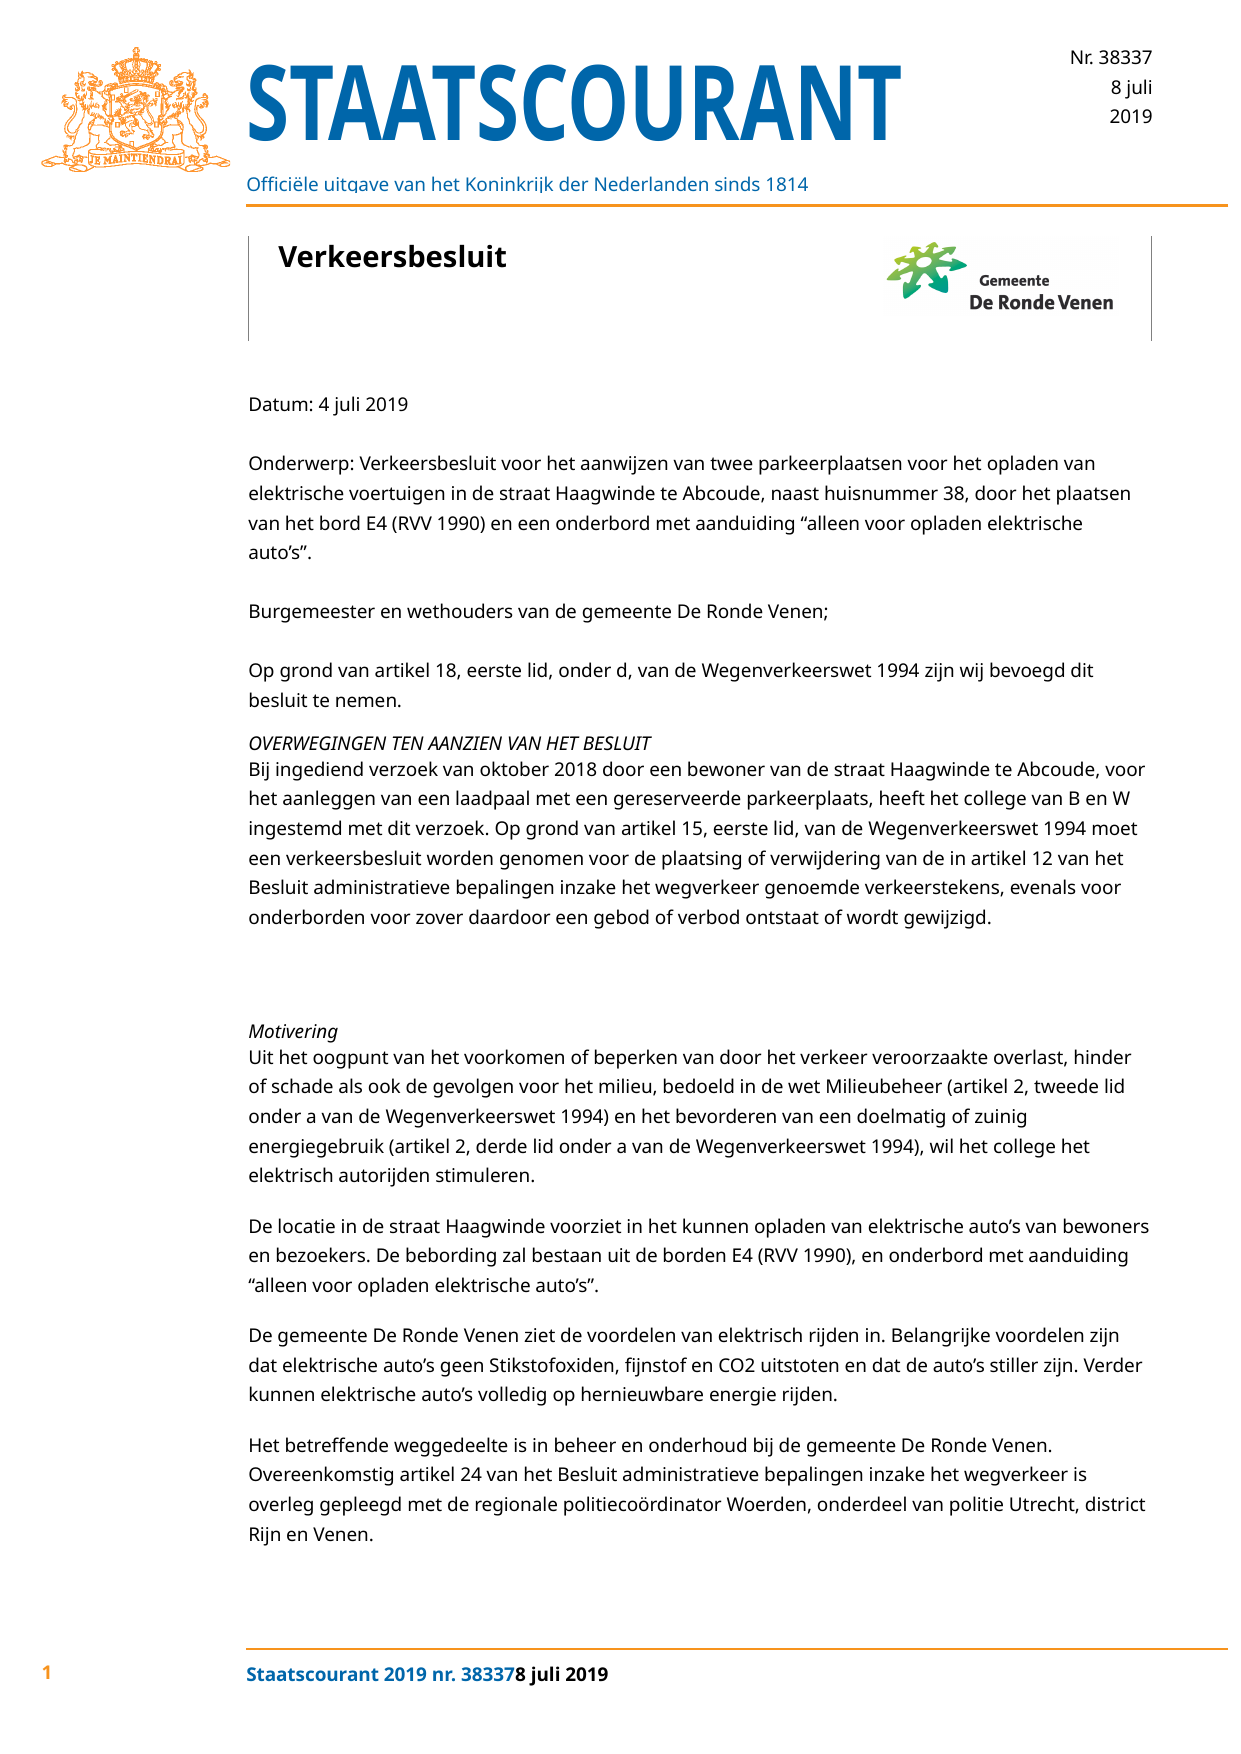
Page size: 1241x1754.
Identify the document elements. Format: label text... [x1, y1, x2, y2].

text De locatie in de straat Haagwinde voorziet in het kunnen opladen van elektrische auto’s van bewoners en bezoekers. De bebording zal bestaan uit de borden E4 (RVV 1990), en onderbord met aanduiding “alleen voor opladen elektrische auto’s”. [248, 1213, 1152, 1298]
picture [41, 47, 231, 172]
text Datum: 4 juli 2019 [248, 391, 1152, 417]
text OVERWEGINGEN TEN AANZIEN VAN HET BESLUIT [248, 730, 1152, 756]
text Motivering [248, 1018, 1152, 1044]
text Bij ingediend verzoek van oktober 2018 door een bewoner van de straat Haagwinde te Abcoude, voor het aanleggen van een laadpaal met een gereserveerde parkeerplaats, heeft het college van B en W ingestemd met dit verzoek. Op grond van artikel 15, eerste lid, van de Wegenverkeerswet 1994 moet een verkeersbesluit worden genomen voor de plaatsing of verwijdering van de in artikel 12 van het Besluit administratieve bepalingen inzake het wegverkeer genoemde verkeerstekens, evenals voor onderborden voor zover daardoor een gebod of verbod ontstaat of wordt gewijzigd. [248, 756, 1152, 930]
table_header Verkeersbesluit [249, 236, 850, 341]
text De gemeente De Ronde Venen ziet de voordelen van elektrisch rijden in. Belangrijke voordelen zijn dat elektrische auto’s geen Stikstofoxiden, fijnstof en CO2 uitstoten en dat de auto’s stiller zijn. Verder kunnen elektrische auto’s volledig op hernieuwbare energie rijden. [248, 1322, 1152, 1407]
text Onderwerp: Verkeersbesluit voor het aanwijzen van twee parkeerplaatsen voor het opladen van elektrische voertuigen in de straat Haagwinde te Abcoude, naast huisnummer 38, door het plaatsen van het bord E4 (RVV 1990) en een onderbord met aanduiding “alleen voor opladen elektrische auto’s”. [248, 451, 1152, 565]
picture [882, 236, 1119, 316]
text Het betreffende weggedeelte is in beheer en onderhoud bij de gemeente De Ronde Venen. Overeenkomstig artikel 24 van het Besluit administratieve bepalingen inzake het wegverkeer is overleg gepleegd met de regionale politiecoördinator Woerden, onderdeel van politie Utrecht, district Rijn en Venen. [248, 1432, 1152, 1546]
text Burgemeester en wethouders van de gemeente De Ronde Venen; [248, 598, 1152, 624]
text Uit het oogpunt van het voorkomen of beperken van door het verkeer veroorzaakte overlast, hinder of schade als ook de gevolgen voor het milieu, bedoeld in de wet Milieubeheer (artikel 2, tweede lid onder a van de Wegenverkeerswet 1994) en het bevorderen van een doelmatig of zuinig energiegebruik (artikel 2, derde lid onder a van de Wegenverkeerswet 1994), wil het college het elektrisch autorijden stimuleren. [248, 1044, 1152, 1188]
text Op grond van artikel 18, eerste lid, onder d, van de Wegenverkeerswet 1994 zijn wij bevoegd dit besluit te nemen. [248, 658, 1152, 713]
table_header [850, 236, 1151, 341]
